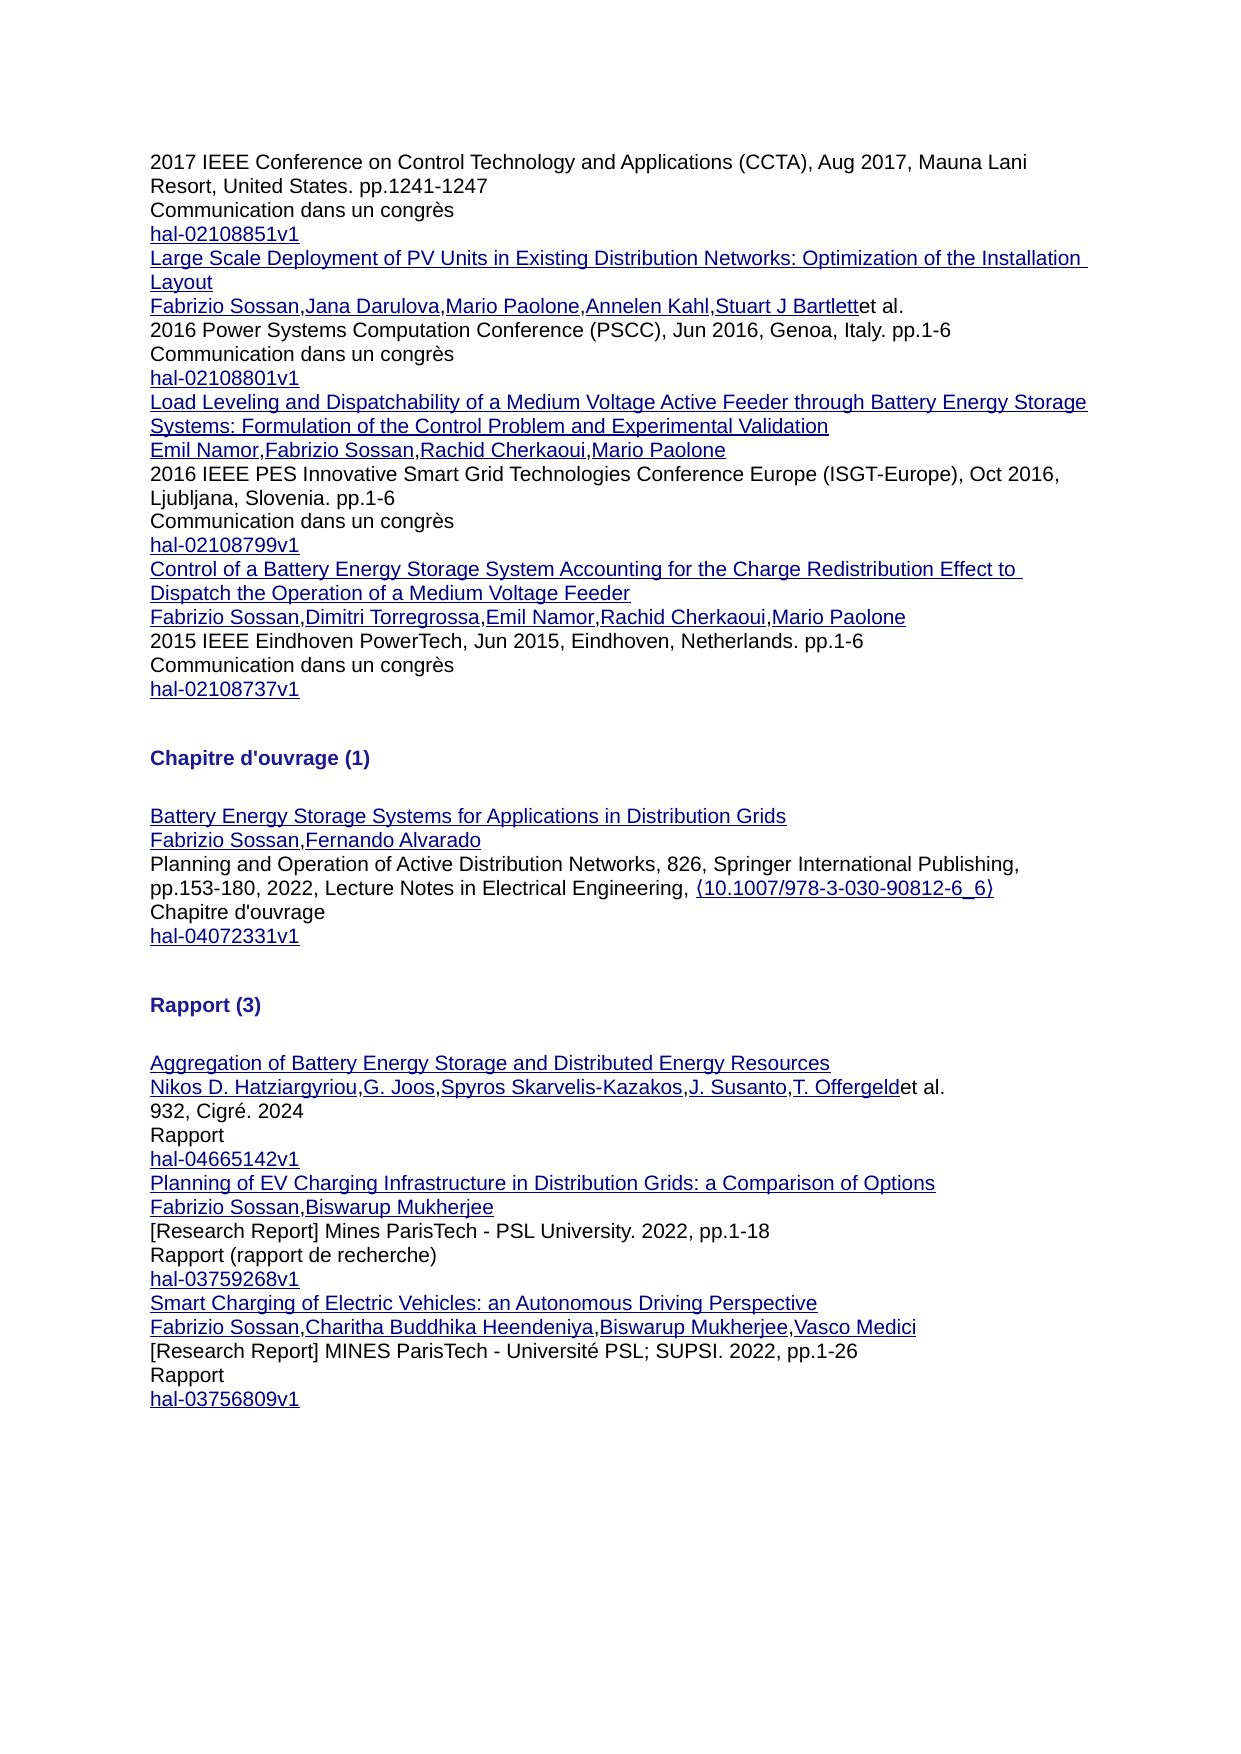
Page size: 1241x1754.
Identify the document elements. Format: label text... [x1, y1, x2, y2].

table_cell 2017 IEEE Conference on Control Technology and Applications (CCTA), Aug 2017, Mauna Lani Resort, United States. pp.1241-1247 Communication dans un congrès hal-02108851v1 [150, 150, 1090, 246]
table_cell Planning of EV Charging Infrastructure in Distribution Grids: a Comparison of Options Fabrizio Sossan,Biswarup Mukherjee [Research Report] Mines ParisTech - PSL University. 2022, pp.1-18 Rapport (rapport de recherche) hal-03759268v1 [150, 1171, 1090, 1291]
subtitle Chapitre d'ouvrage (1) [150, 746, 1090, 770]
subtitle Rapport (3) [150, 993, 1090, 1017]
table_header Battery Energy Storage Systems for Applications in Distribution Grids Fabrizio Sossan,Fernando Alvarado Planning and Operation of Active Distribution Networks, 826, Springer International Publishing, pp.153-180, 2022, Lecture Notes in Electrical Engineering, ⟨10.1007/978-3-030-90812-6_6⟩ Chapitre d'ouvrage hal-04072331v1 [150, 804, 1090, 948]
table_cell Control of a Battery Energy Storage System Accounting for the Charge Redistribution Effect to Dispatch the Operation of a Medium Voltage Feeder Fabrizio Sossan,Dimitri Torregrossa,Emil Namor,Rachid Cherkaoui,Mario Paolone 2015 IEEE Eindhoven PowerTech, Jun 2015, Eindhoven, Netherlands. pp.1-6 Communication dans un congrès hal-02108737v1 [150, 557, 1090, 701]
table_cell Smart Charging of Electric Vehicles: an Autonomous Driving Perspective Fabrizio Sossan,Charitha Buddhika Heendeniya,Biswarup Mukherjee,Vasco Medici [Research Report] MINES ParisTech - Université PSL; SUPSI. 2022, pp.1-26 Rapport hal-03756809v1 [150, 1291, 1090, 1410]
table_cell Load Leveling and Dispatchability of a Medium Voltage Active Feeder through Battery Energy Storage Systems: Formulation of the Control Problem and Experimental Validation Emil Namor,Fabrizio Sossan,Rachid Cherkaoui,Mario Paolone 2016 IEEE PES Innovative Smart Grid Technologies Conference Europe (ISGT-Europe), Oct 2016, Ljubljana, Slovenia. pp.1-6 Communication dans un congrès hal-02108799v1 [150, 390, 1090, 557]
table_cell Large Scale Deployment of PV Units in Existing Distribution Networks: Optimization of the Installation Layout Fabrizio Sossan,Jana Darulova,Mario Paolone,Annelen Kahl,Stuart J Bartlettet al. 2016 Power Systems Computation Conference (PSCC), Jun 2016, Genoa, Italy. pp.1-6 Communication dans un congrès hal-02108801v1 [150, 246, 1090, 389]
table_header Aggregation of Battery Energy Storage and Distributed Energy Resources Nikos D. Hatziargyriou,G. Joos,Spyros Skarvelis-Kazakos,J. Susanto,T. Offergeldet al. 932, Cigré. 2024 Rapport hal-04665142v1 [150, 1051, 1090, 1171]
